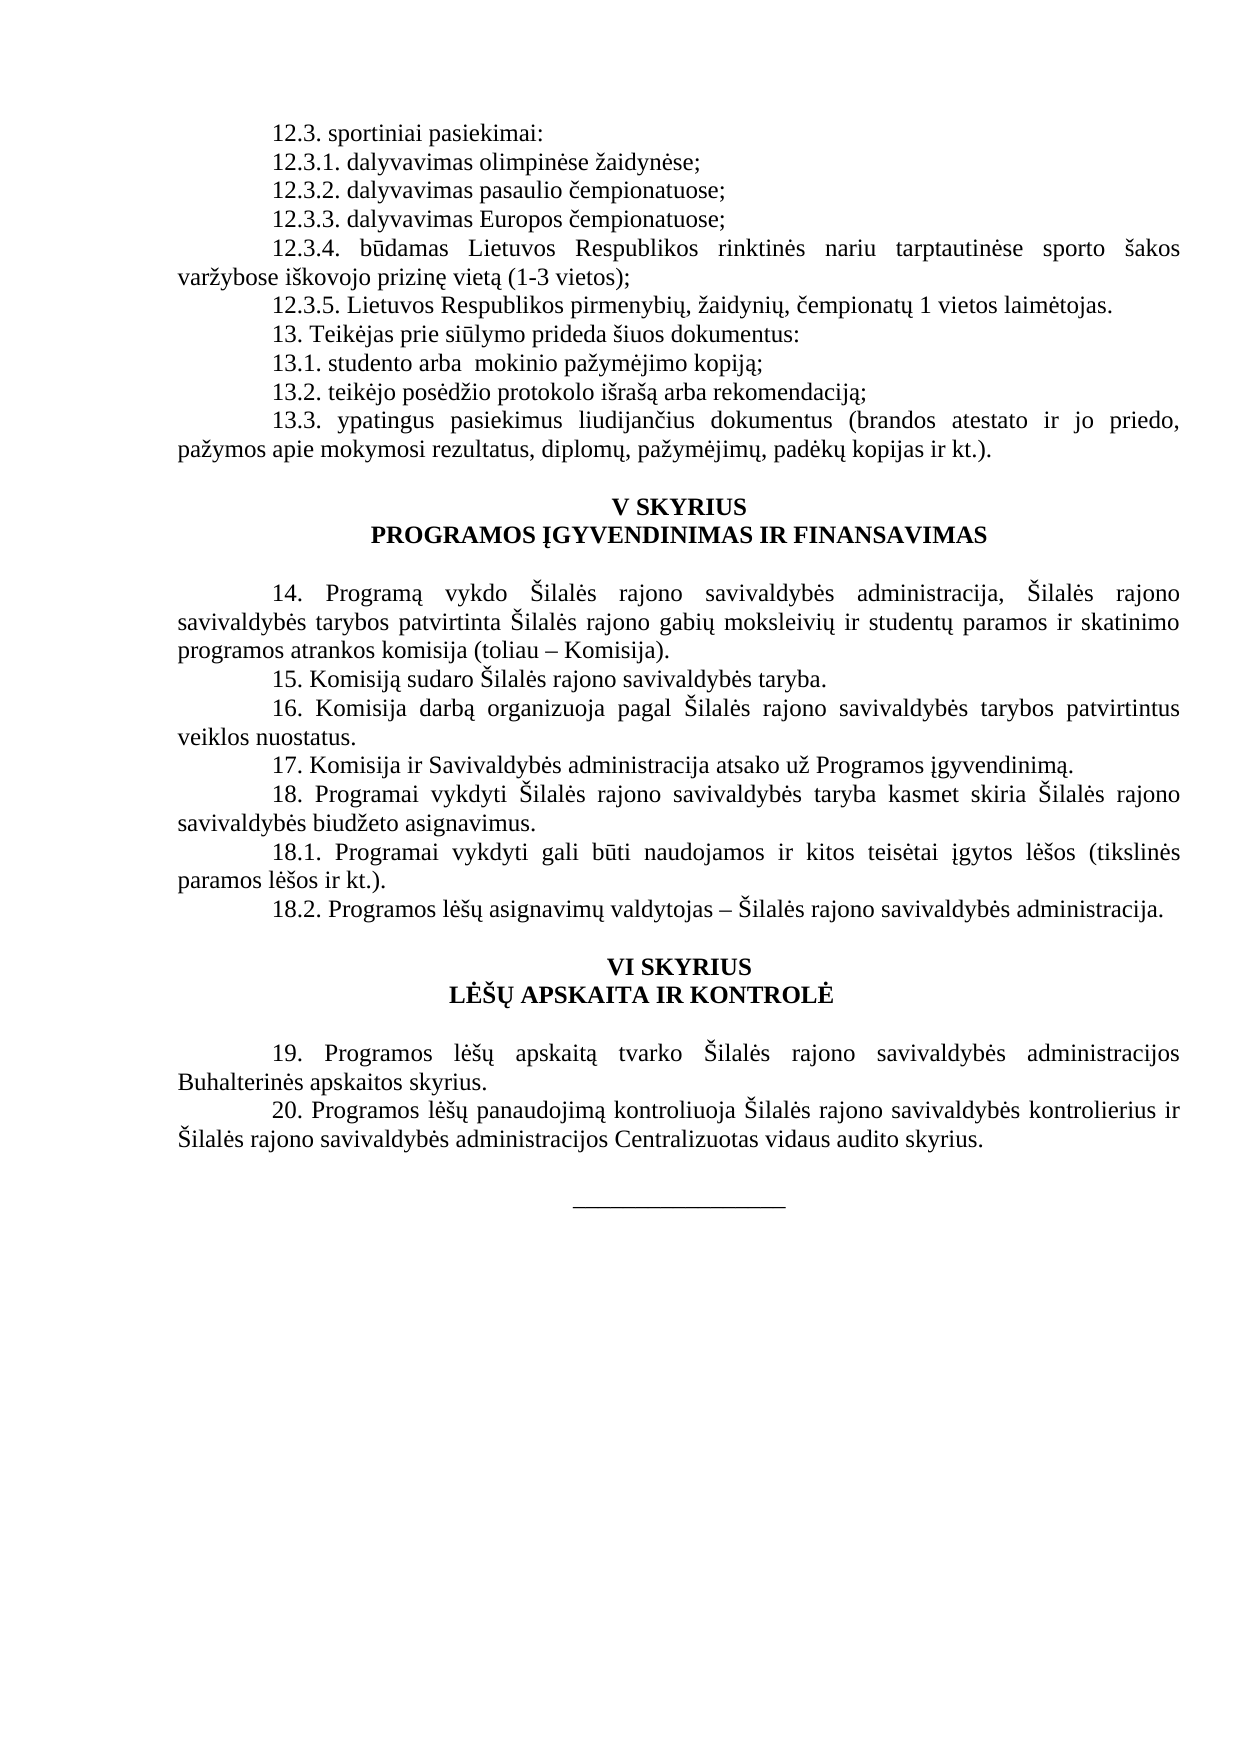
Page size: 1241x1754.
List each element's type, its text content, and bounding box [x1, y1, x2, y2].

text 16. Komisija darbą organizuoja pagal Šilalės rajono savivaldybės tarybos patvirtintus veiklos nuostatus. [177, 693, 1181, 751]
text _________________ [177, 1182, 1181, 1211]
text 12.3.2. dalyvavimas pasaulio čempionatuose; [177, 176, 1181, 204]
text VI SKYRIUS [177, 952, 1181, 981]
text 12.3.4. būdamas Lietuvos Respublikos rinktinės nariu tarptautinėse sporto šakos varžybose iškovojo prizinę vietą (1-3 vietos); [177, 233, 1181, 291]
text 12.3.1. dalyvavimas olimpinėse žaidynėse; [177, 147, 1181, 176]
text 12.3.3. dalyvavimas Europos čempionatuose; [177, 204, 1181, 233]
text 13.2. teikėjo posėdžio protokolo išrašą arba rekomendaciją; [177, 377, 1181, 406]
text V SKYRIUS [177, 492, 1181, 521]
text 18.2. Programos lėšų asignavimų valdytojas – Šilalės rajono savivaldybės administracija. [177, 894, 1181, 923]
text LĖŠŲ APSKAITA IR KONTROLĖ [102, 981, 1181, 1009]
text 13.3. ypatingus pasiekimus liudijančius dokumentus (brandos atestato ir jo priedo, pažymos apie mokymosi rezultatus, diplomų, pažymėjimų, padėkų kopijas ir kt.). [177, 406, 1181, 463]
text PROGRAMOS ĮGYVENDINIMAS IR FINANSAVIMAS [177, 521, 1181, 549]
text 18. Programai vykdyti Šilalės rajono savivaldybės taryba kasmet skiria Šilalės rajono savivaldybės biudžeto asignavimus. [177, 779, 1181, 837]
text 20. Programos lėšų panaudojimą kontroliuoja Šilalės rajono savivaldybės kontrolierius ir Šilalės rajono savivaldybės administracijos Centralizuotas vidaus audito skyrius. [177, 1096, 1181, 1153]
text 14. Programą vykdo Šilalės rajono savivaldybės administracija, Šilalės rajono savivaldybės tarybos patvirtinta Šilalės rajono gabių moksleivių ir studentų paramos ir skatinimo programos atrankos komisija (toliau – Komisija). [177, 578, 1181, 664]
text 12.3.5. Lietuvos Respublikos pirmenybių, žaidynių, čempionatų 1 vietos laimėtojas. [177, 291, 1181, 319]
text 17. Komisija ir Savivaldybės administracija atsako už Programos įgyvendinimą. [177, 751, 1181, 779]
text 15. Komisiją sudaro Šilalės rajono savivaldybės taryba. [177, 664, 1181, 693]
text 19. Programos lėšų apskaitą tvarko Šilalės rajono savivaldybės administracijos Buhalterinės apskaitos skyrius. [177, 1038, 1181, 1096]
text 13.1. studento arba mokinio pažymėjimo kopiją; [177, 348, 1181, 377]
text 12.3. sportiniai pasiekimai: [177, 118, 1181, 147]
text 13. Teikėjas prie siūlymo prideda šiuos dokumentus: [177, 319, 1181, 348]
text 18.1. Programai vykdyti gali būti naudojamos ir kitos teisėtai įgytos lėšos (tikslinės paramos lėšos ir kt.). [177, 837, 1181, 894]
